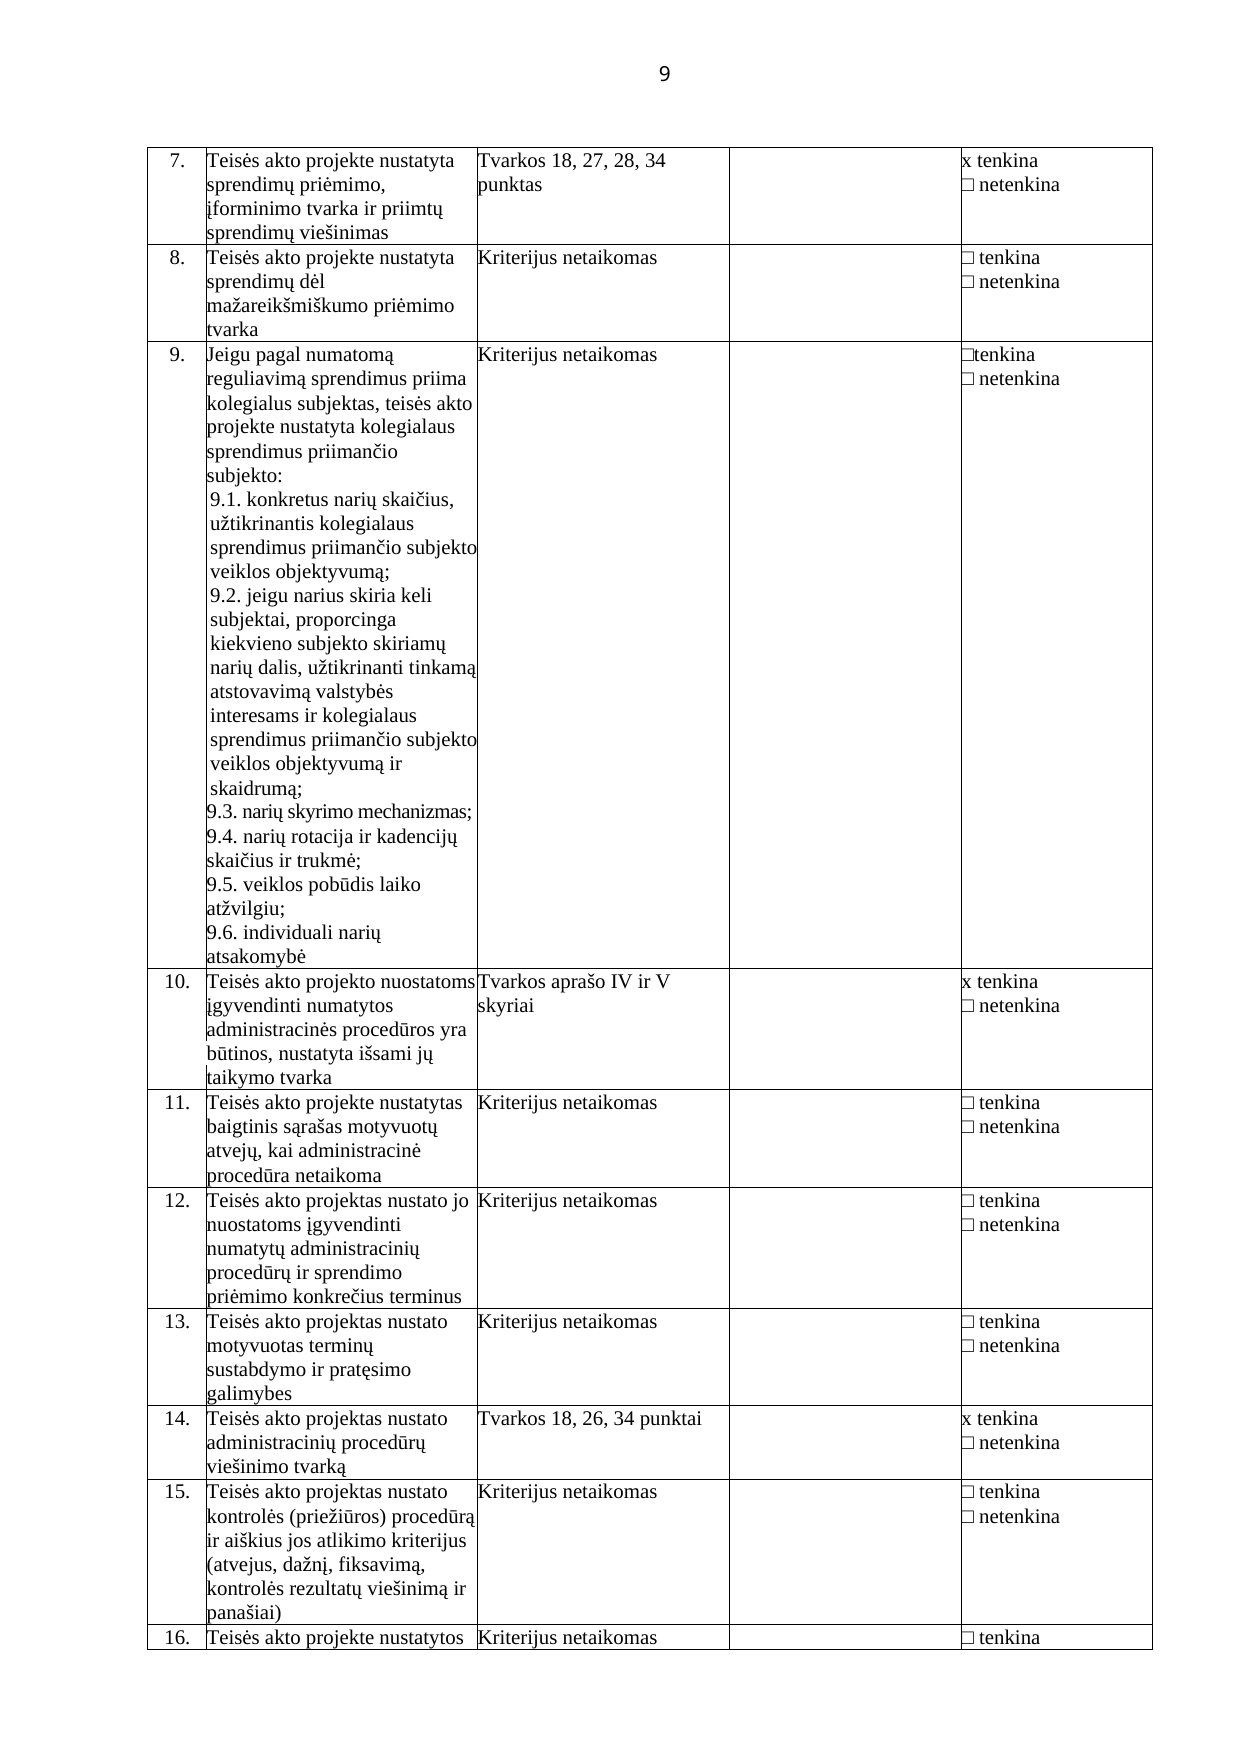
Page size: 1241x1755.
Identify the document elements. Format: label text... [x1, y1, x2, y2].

table_cell Teisės akto projektas nustato administracinių procedūrų viešinimo tvarką [207, 1406, 477, 1478]
table_cell Kriterijus netaikomas [478, 1090, 729, 1187]
table_cell □ tenkina □ netenkina [962, 245, 1152, 341]
table_header [730, 148, 961, 244]
table_cell 11. [148, 1090, 206, 1187]
table_cell 13. [148, 1309, 206, 1405]
table_cell Jeigu pagal numatomą reguliavimą sprendimus priima kolegialus subjektas, teisės akto projekte nustatyta kolegialaus sprendimus priimančio subjekto: 9.1. konkretus narių skaičius, užtikrinantis kolegialaus sprendimus priimančio subjekto veiklos objektyvumą; 9.2. jeigu narius skiria keli subjektai, proporcinga kiekvieno subjekto skiriamų narių dalis, užtikrinanti tinkamą atstovavimą valstybės interesams ir kolegialaus sprendimus priimančio subjekto veiklos objektyvumą ir skaidrumą; 9.3. narių skyrimo mechanizmas; 9.4. narių rotacija ir kadencijų skaičius ir trukmė; 9.5. veiklos pobūdis laiko atžvilgiu; 9.6. individuali narių atsakomybė [207, 342, 477, 968]
table_cell Kriterijus netaikomas [478, 1625, 729, 1649]
table_cell Teisės akto projekte nustatytas baigtinis sąrašas motyvuotų atvejų, kai administracinė procedūra netaikoma [207, 1090, 477, 1187]
table_cell [730, 1188, 961, 1308]
table_cell Kriterijus netaikomas [478, 245, 729, 341]
table_cell 14. [148, 1406, 206, 1478]
table_cell [730, 1406, 961, 1478]
table_cell Kriterijus netaikomas [478, 342, 729, 968]
table_cell [730, 342, 961, 968]
table_cell [730, 1480, 961, 1624]
table_cell 8. [148, 245, 206, 341]
table_cell Teisės akto projekte nustatyta sprendimų dėl mažareikšmiškumo priėmimo tvarka [207, 245, 477, 341]
table_cell [730, 1625, 961, 1649]
table_cell □ tenkina □ netenkina [962, 1090, 1152, 1187]
table_cell [730, 1090, 961, 1187]
table_header Teisės akto projekte nustatyta sprendimų priėmimo, įforminimo tvarka ir priimtų sprendimų viešinimas [207, 148, 477, 244]
table_cell 10. [148, 969, 206, 1089]
table_cell □tenkina □ netenkina [962, 342, 1152, 968]
table_cell 12. [148, 1188, 206, 1308]
table_cell Tvarkos aprašo IV ir V skyriai [478, 969, 729, 1089]
table_cell [730, 245, 961, 341]
table_cell Teisės akto projektas nustato jo nuostatoms įgyvendinti numatytų administracinių procedūrų ir sprendimo priėmimo konkrečius terminus [207, 1188, 477, 1308]
table_header 7. [148, 148, 206, 244]
table_cell □ tenkina □ netenkina [962, 1188, 1152, 1308]
table_cell □ tenkina [962, 1625, 1152, 1649]
table_cell [730, 1309, 961, 1405]
table_cell Kriterijus netaikomas [478, 1480, 729, 1624]
table_cell Teisės akto projekto nuostatoms įgyvendinti numatytos administracinės procedūros yra būtinos, nustatyta išsami jų taikymo tvarka [207, 969, 477, 1089]
table_cell Kriterijus netaikomas [478, 1309, 729, 1405]
table_cell 9. [148, 342, 206, 968]
table_cell □ tenkina □ netenkina [962, 1480, 1152, 1624]
table_cell Tvarkos 18, 26, 34 punktai [478, 1406, 729, 1478]
table_header Tvarkos 18, 27, 28, 34 punktas [478, 148, 729, 244]
table_cell Teisės akto projektas nustato kontrolės (priežiūros) procedūrą ir aiškius jos atlikimo kriterijus (atvejus, dažnį, fiksavimą, kontrolės rezultatų viešinimą ir panašiai) [207, 1480, 477, 1624]
table_header x tenkina □ netenkina [962, 148, 1152, 244]
table_cell x tenkina □ netenkina [962, 1406, 1152, 1478]
table_cell 16. [148, 1625, 206, 1649]
table_cell Teisės akto projekte nustatytos [207, 1625, 477, 1649]
table_cell Teisės akto projektas nustato motyvuotas terminų sustabdymo ir pratęsimo galimybes [207, 1309, 477, 1405]
table_cell □ tenkina □ netenkina [962, 1309, 1152, 1405]
table_cell x tenkina □ netenkina [962, 969, 1152, 1089]
table_cell Kriterijus netaikomas [478, 1188, 729, 1308]
table_cell 15. [148, 1480, 206, 1624]
table_cell [730, 969, 961, 1089]
